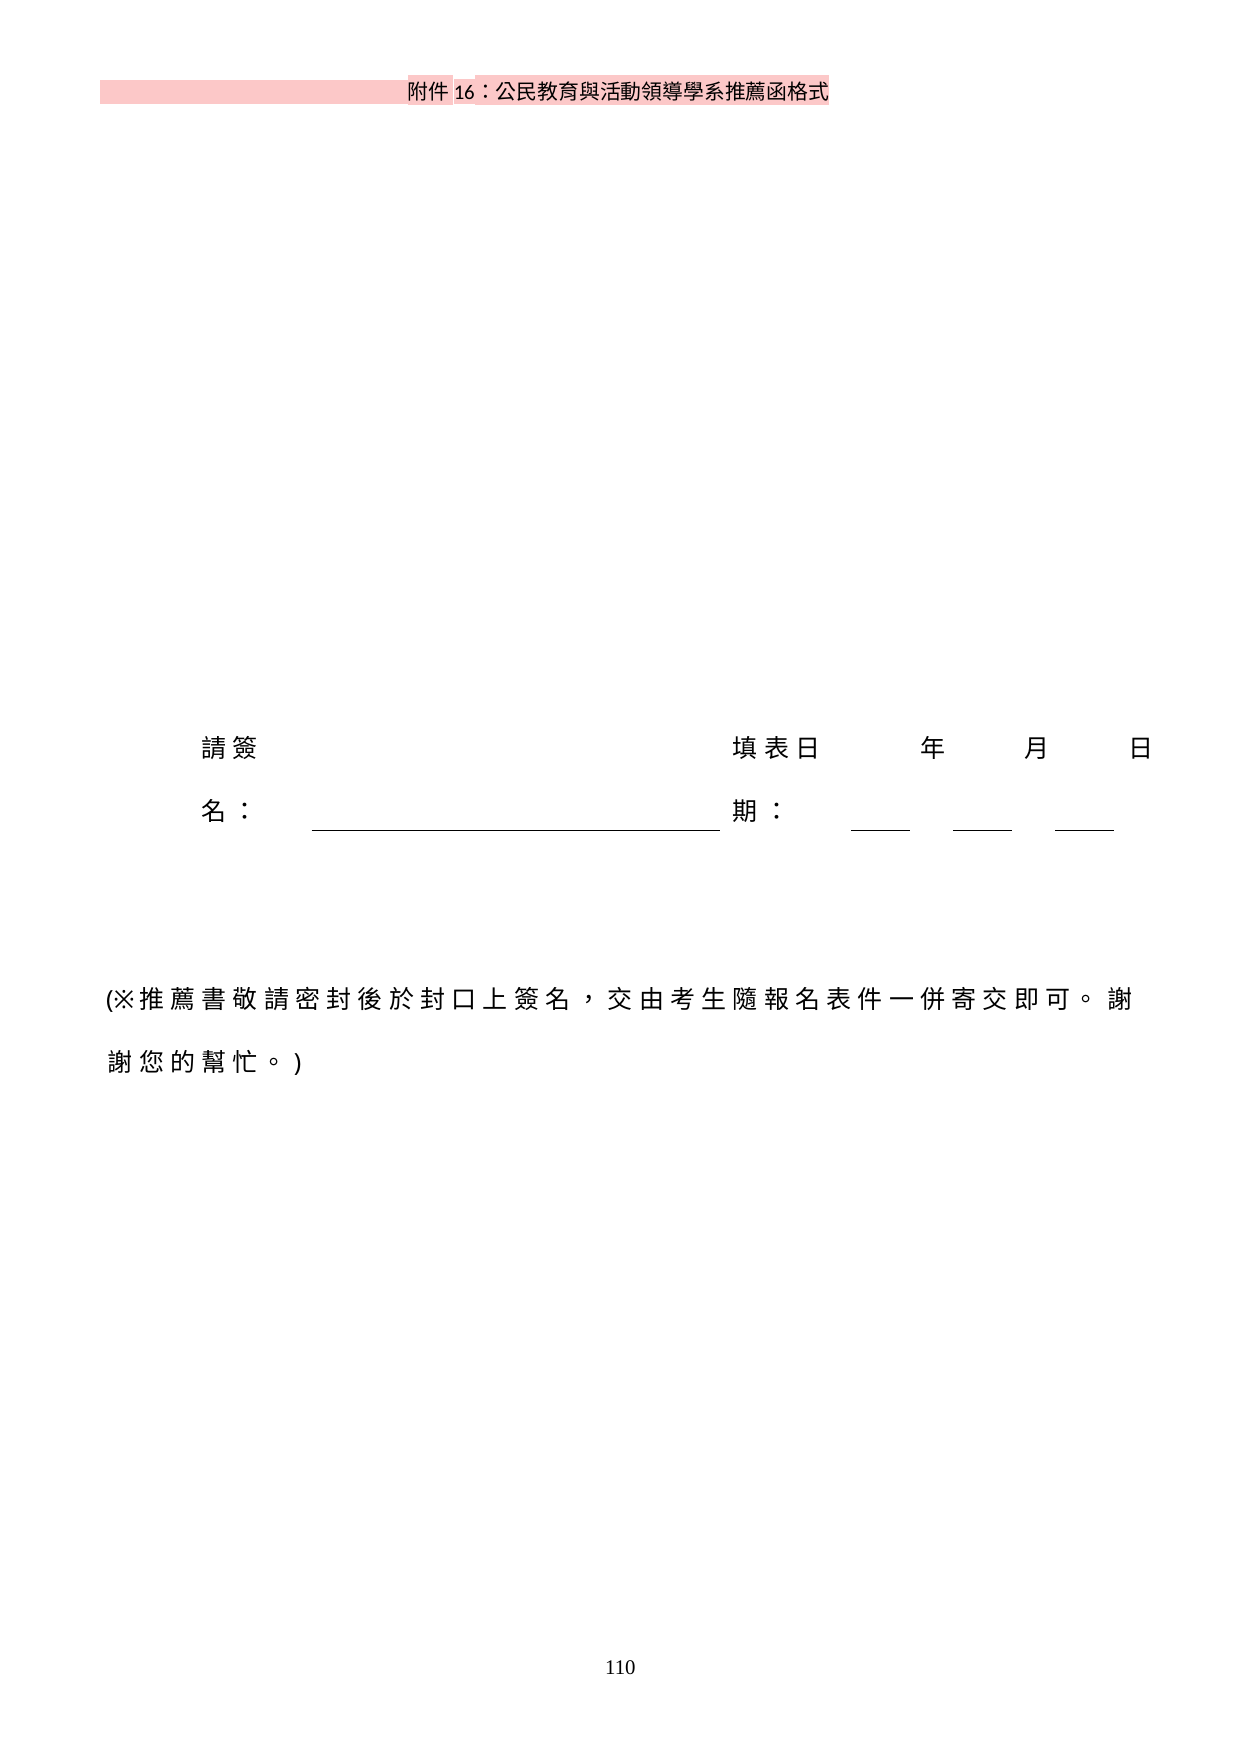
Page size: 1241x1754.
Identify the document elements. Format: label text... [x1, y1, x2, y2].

table_header 月 [1012, 693, 1055, 830]
table_header 請簽名： [195, 693, 312, 830]
table_header [851, 693, 909, 830]
table_header [1055, 693, 1114, 830]
table_header 填表日期： [720, 693, 851, 830]
table_header [953, 693, 1012, 830]
table_header [312, 693, 720, 830]
text (※推薦書敬請密封後於封口上簽名，交由考生隨報名表件一併寄交即可。謝謝您的幫忙。) [104, 956, 1136, 1081]
table_header 日 [1114, 693, 1157, 830]
table_header 年 [910, 693, 953, 830]
